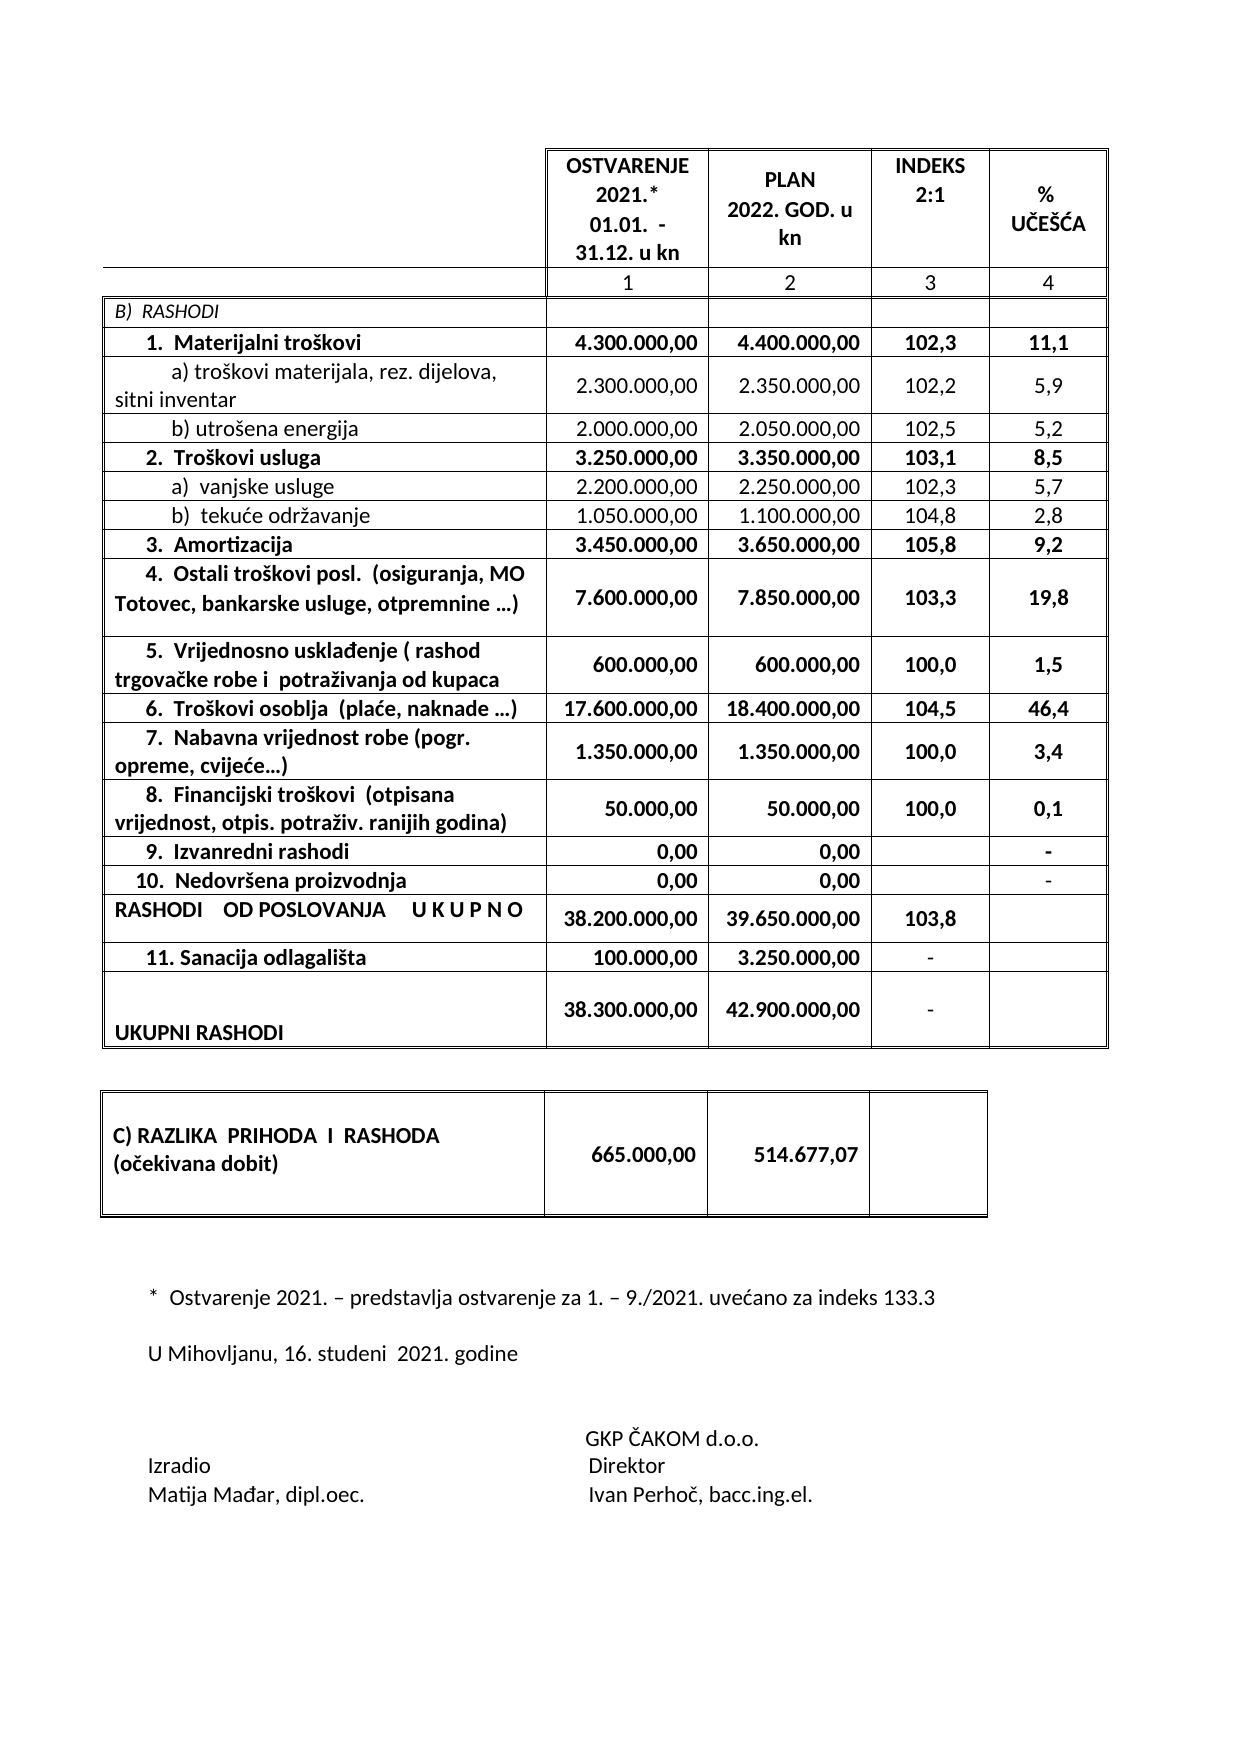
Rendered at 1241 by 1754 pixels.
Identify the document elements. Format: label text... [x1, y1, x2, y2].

table_cell 1.350.000,00 [547, 723, 708, 779]
table_cell 103,3 [872, 559, 989, 636]
table_cell 7.850.000,00 [709, 559, 871, 636]
table_cell 3.250.000,00 [709, 943, 871, 971]
table_cell 102,3 [872, 472, 989, 500]
table_cell 4.300.000,00 [547, 328, 708, 356]
table_cell 600.000,00 [709, 637, 871, 693]
table_cell - [872, 972, 989, 1046]
table_cell [872, 866, 989, 894]
table_cell 0,00 [709, 837, 871, 865]
table_header % UČEŠĆA [990, 151, 1106, 267]
text Matija Mađar, dipl.oec. Ivan Perhoč, bacc.ing.el. [148, 1480, 1093, 1508]
table_cell [103, 268, 545, 296]
table_cell 7.600.000,00 [547, 559, 708, 636]
text GKP ČAKOM d.o.o. [148, 1424, 1093, 1452]
table_cell 1.050.000,00 [547, 501, 708, 529]
table_cell [547, 299, 708, 327]
table_cell 2.000.000,00 [547, 414, 708, 442]
table_header 514.677,07 [708, 1093, 869, 1214]
table_cell 6. Troškovi osoblja (plaće, naknade …) [105, 694, 546, 722]
table_header C) RAZLIKA PRIHODA I RASHODA (očekivana dobit) [103, 1093, 544, 1214]
table_cell 39.650.000,00 [709, 895, 871, 942]
table_cell 2.250.000,00 [709, 472, 871, 500]
table_cell 1 [548, 268, 708, 296]
table_cell 3,4 [990, 723, 1106, 779]
table_cell 104,5 [872, 694, 989, 722]
table_cell [990, 895, 1106, 942]
table_header [103, 148, 545, 267]
table_cell 46,4 [990, 694, 1106, 722]
table_cell RASHODI OD POSLOVANJA U K U P N O [105, 895, 546, 942]
table_cell 11. Sanacija odlagališta [105, 943, 546, 971]
table_cell 7. Nabavna vrijednost robe (pogr. opreme, cvijeće…) [105, 723, 546, 779]
table_cell [990, 299, 1106, 327]
table_cell 0,00 [547, 866, 708, 894]
text * Ostvarenje 2021. – predstavlja ostvarenje za 1. – 9./2021. uvećano za indeks 133.3 [148, 1283, 1093, 1312]
table_cell 600.000,00 [547, 637, 708, 693]
table_cell 1.350.000,00 [709, 723, 871, 779]
table_cell 8,5 [990, 443, 1106, 471]
table_cell - [990, 866, 1106, 894]
table_header INDEKS 2:1 [872, 151, 989, 267]
table_cell 9. Izvanredni rashodi [105, 837, 546, 865]
table_header [870, 1093, 987, 1214]
table_cell 100,0 [872, 780, 989, 836]
text Izradio Direktor [148, 1452, 1093, 1480]
table_cell 4. Ostali troškovi posl. (osiguranja, MO Totovec, bankarske usluge, otpremnine …) [105, 559, 546, 636]
table_cell 2,8 [990, 501, 1106, 529]
table_cell [709, 299, 871, 327]
table_cell 102,3 [872, 328, 989, 356]
table_cell 2.050.000,00 [709, 414, 871, 442]
table_cell 100.000,00 [547, 943, 708, 971]
table_cell 100,0 [872, 723, 989, 779]
table_cell 5. Vrijednosno usklađenje ( rashod trgovačke robe i potraživanja od kupaca [105, 637, 546, 693]
table_cell 3 [872, 268, 989, 296]
table_cell 2 [709, 268, 871, 296]
table_cell 10. Nedovršena proizvodnja [105, 866, 546, 894]
table_cell 103,8 [872, 895, 989, 942]
table_cell 0,00 [547, 837, 708, 865]
table_cell 17.600.000,00 [547, 694, 708, 722]
table_cell UKUPNI RASHODI [105, 972, 546, 1046]
table_cell 3.350.000,00 [709, 443, 871, 471]
table_cell [990, 972, 1106, 1046]
table_cell a) troškovi materijala, rez. dijelova, sitni inventar [105, 357, 546, 413]
table_cell 19,8 [990, 559, 1106, 636]
table_header OSTVARENJE 2021.* 01.01. - 31.12. u kn [548, 151, 708, 267]
table_cell 2.350.000,00 [709, 357, 871, 413]
table_cell B) RASHODI [105, 299, 546, 327]
table_cell 102,5 [872, 414, 989, 442]
table_header PLAN 2022. GOD. u kn [709, 151, 871, 267]
table_cell 11,1 [990, 328, 1106, 356]
table_cell 103,1 [872, 443, 989, 471]
table_cell 4 [990, 268, 1106, 296]
table_cell 5,7 [990, 472, 1106, 500]
table_cell 104,8 [872, 501, 989, 529]
table_cell 50.000,00 [709, 780, 871, 836]
table_cell 3.250.000,00 [547, 443, 708, 471]
table_cell 1. Materijalni troškovi [105, 328, 546, 356]
table_cell [872, 299, 989, 327]
table_cell b) utrošena energija [105, 414, 546, 442]
table_cell 3.650.000,00 [709, 530, 871, 558]
table_cell - [872, 943, 989, 971]
table_header 665.000,00 [545, 1093, 707, 1214]
table_cell [872, 837, 989, 865]
table_cell - [990, 837, 1106, 865]
table_cell 42.900.000,00 [709, 972, 871, 1046]
table_cell 3.450.000,00 [547, 530, 708, 558]
table_cell 1,5 [990, 637, 1106, 693]
table_cell [990, 943, 1106, 971]
table_cell 3. Amortizacija [105, 530, 546, 558]
table_cell 38.300.000,00 [547, 972, 708, 1046]
table_cell b) tekuće održavanje [105, 501, 546, 529]
table_cell 5,9 [990, 357, 1106, 413]
table_cell 2. Troškovi usluga [105, 443, 546, 471]
table_cell 9,2 [990, 530, 1106, 558]
table_cell 0,00 [709, 866, 871, 894]
table_cell a) vanjske usluge [105, 472, 546, 500]
table_cell 102,2 [872, 357, 989, 413]
table_cell 1.100.000,00 [709, 501, 871, 529]
table_cell 0,1 [990, 780, 1106, 836]
table_cell 50.000,00 [547, 780, 708, 836]
table_cell 5,2 [990, 414, 1106, 442]
table_cell 2.300.000,00 [547, 357, 708, 413]
table_cell 105,8 [872, 530, 989, 558]
table_cell 4.400.000,00 [709, 328, 871, 356]
table_cell 100,0 [872, 637, 989, 693]
table_cell 18.400.000,00 [709, 694, 871, 722]
text U Mihovljanu, 16. studeni 2021. godine [148, 1339, 1093, 1368]
table_cell 2.200.000,00 [547, 472, 708, 500]
table_cell 38.200.000,00 [547, 895, 708, 942]
table_cell 8. Financijski troškovi (otpisana vrijednost, otpis. potraživ. ranijih godina) [105, 780, 546, 836]
